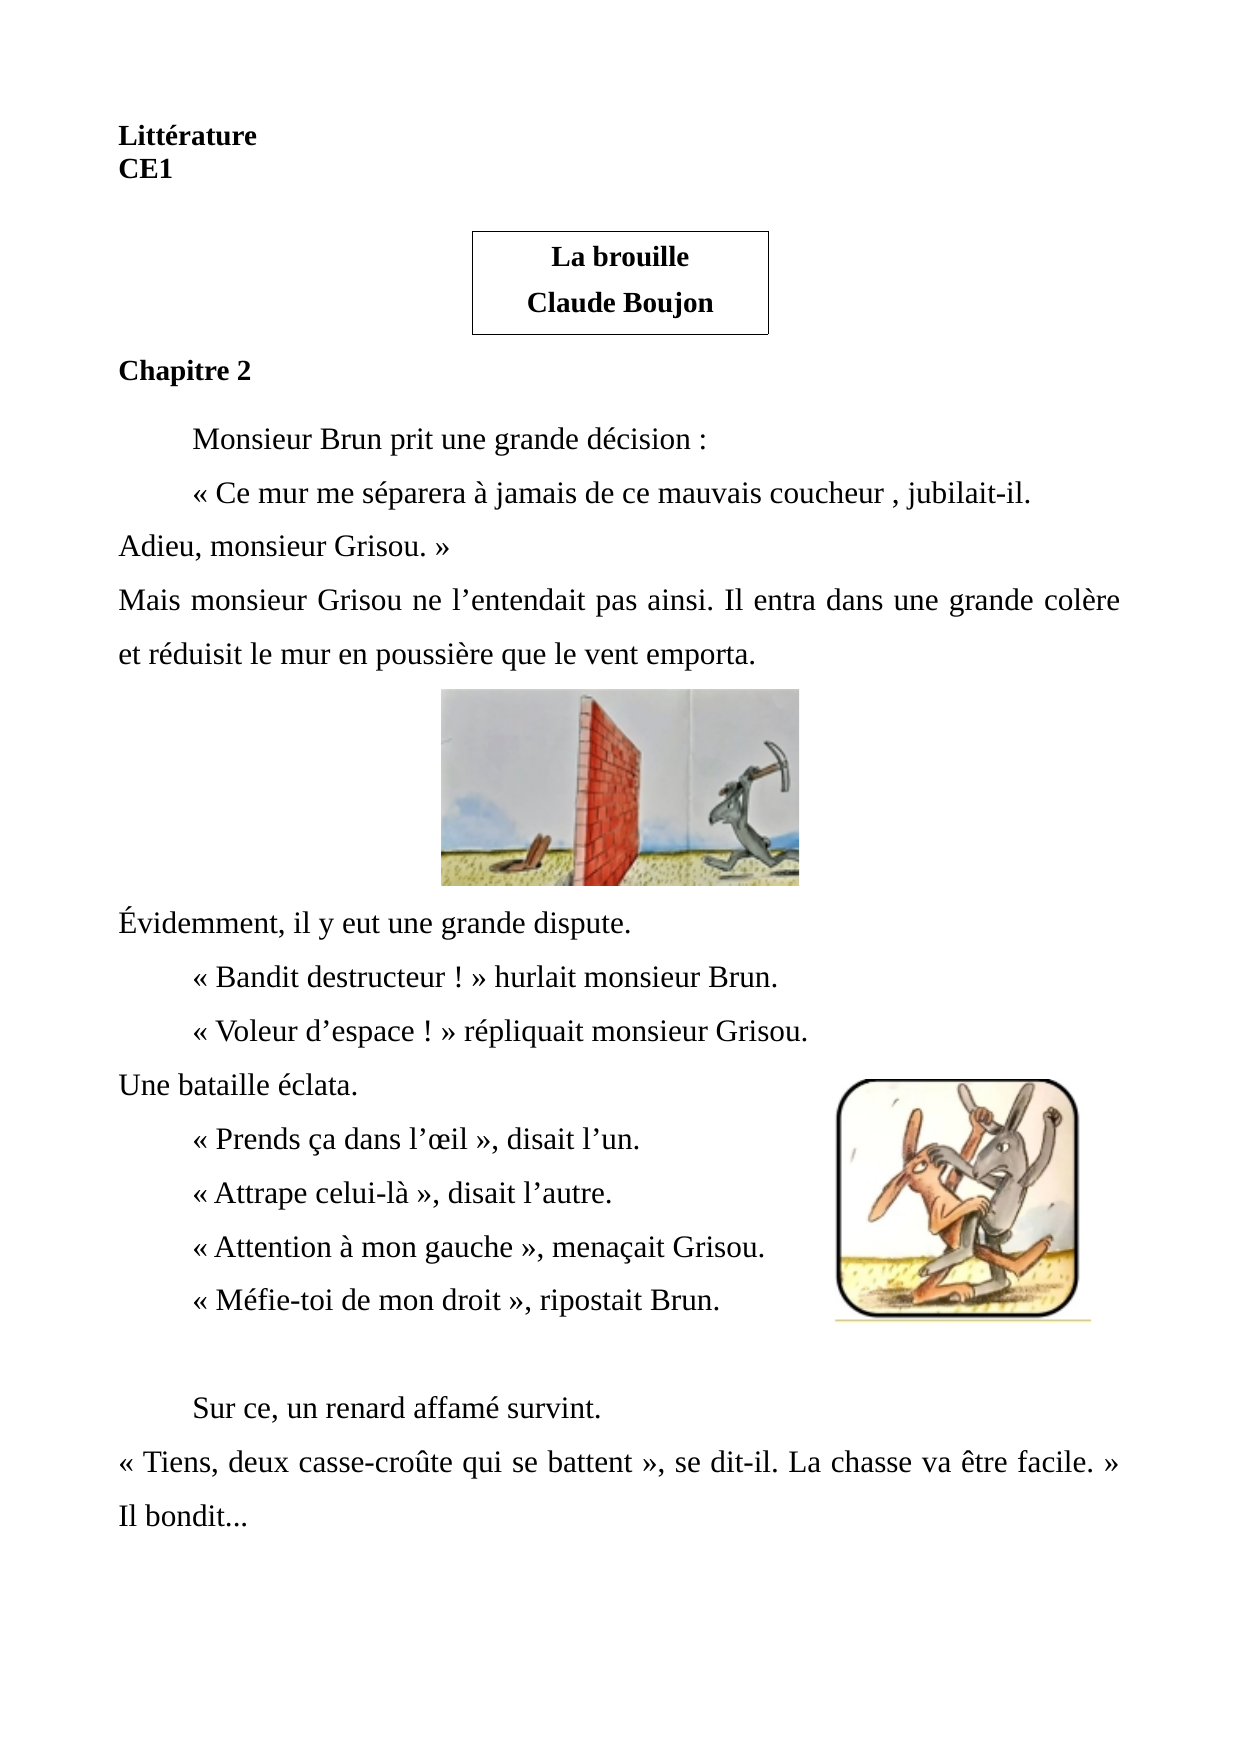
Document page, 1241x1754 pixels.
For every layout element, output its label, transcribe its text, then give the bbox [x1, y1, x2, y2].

text [1092, 1120, 1122, 1156]
text « Ce mur me séparera à jamais de ce mauvais coucheur , jubilait-il. [118, 474, 1122, 510]
text « Méfie-toi de mon droit », ripostait Brun. [118, 1282, 827, 1318]
text Une bataille éclata. [118, 1066, 1122, 1102]
text Mais monsieur Grisou ne l’entendait pas ainsi. Il entra dans une grande colère et réduisit le mur en poussière que le vent emporta. [118, 582, 1122, 671]
text [1092, 1228, 1122, 1264]
text « Attrape celui-là », disait l’autre. [118, 1174, 827, 1210]
picture [827, 1079, 1092, 1323]
text [1092, 1174, 1122, 1210]
text « Bandit destructeur ! » hurlait monsieur Brun. [118, 958, 1122, 994]
text Évidemment, il y eut une grande dispute. [118, 905, 1122, 941]
text La brouille [481, 239, 759, 273]
text « Voleur d’espace ! » répliquait monsieur Grisou. [118, 1012, 1122, 1048]
text Monsieur Brun prit une grande décision : [118, 420, 1122, 456]
text Claude Boujon [481, 286, 759, 319]
text « Prends ça dans l’œil », disait l’un. [118, 1120, 827, 1156]
text Littérature [118, 118, 1122, 152]
text CE1 [118, 152, 1122, 185]
text « Tiens, deux casse-croûte qui se battent », se dit-il. La chasse va être facile. » Il bondit... [118, 1443, 1122, 1533]
text Adieu, monsieur Grisou. » [118, 528, 1122, 564]
picture [441, 689, 800, 886]
text Sur ce, un renard affamé survint. [118, 1389, 1122, 1425]
text Chapitre 2 [118, 353, 1122, 386]
text [1092, 1282, 1122, 1318]
text « Attention à mon gauche », menaçait Grisou. [118, 1228, 827, 1264]
